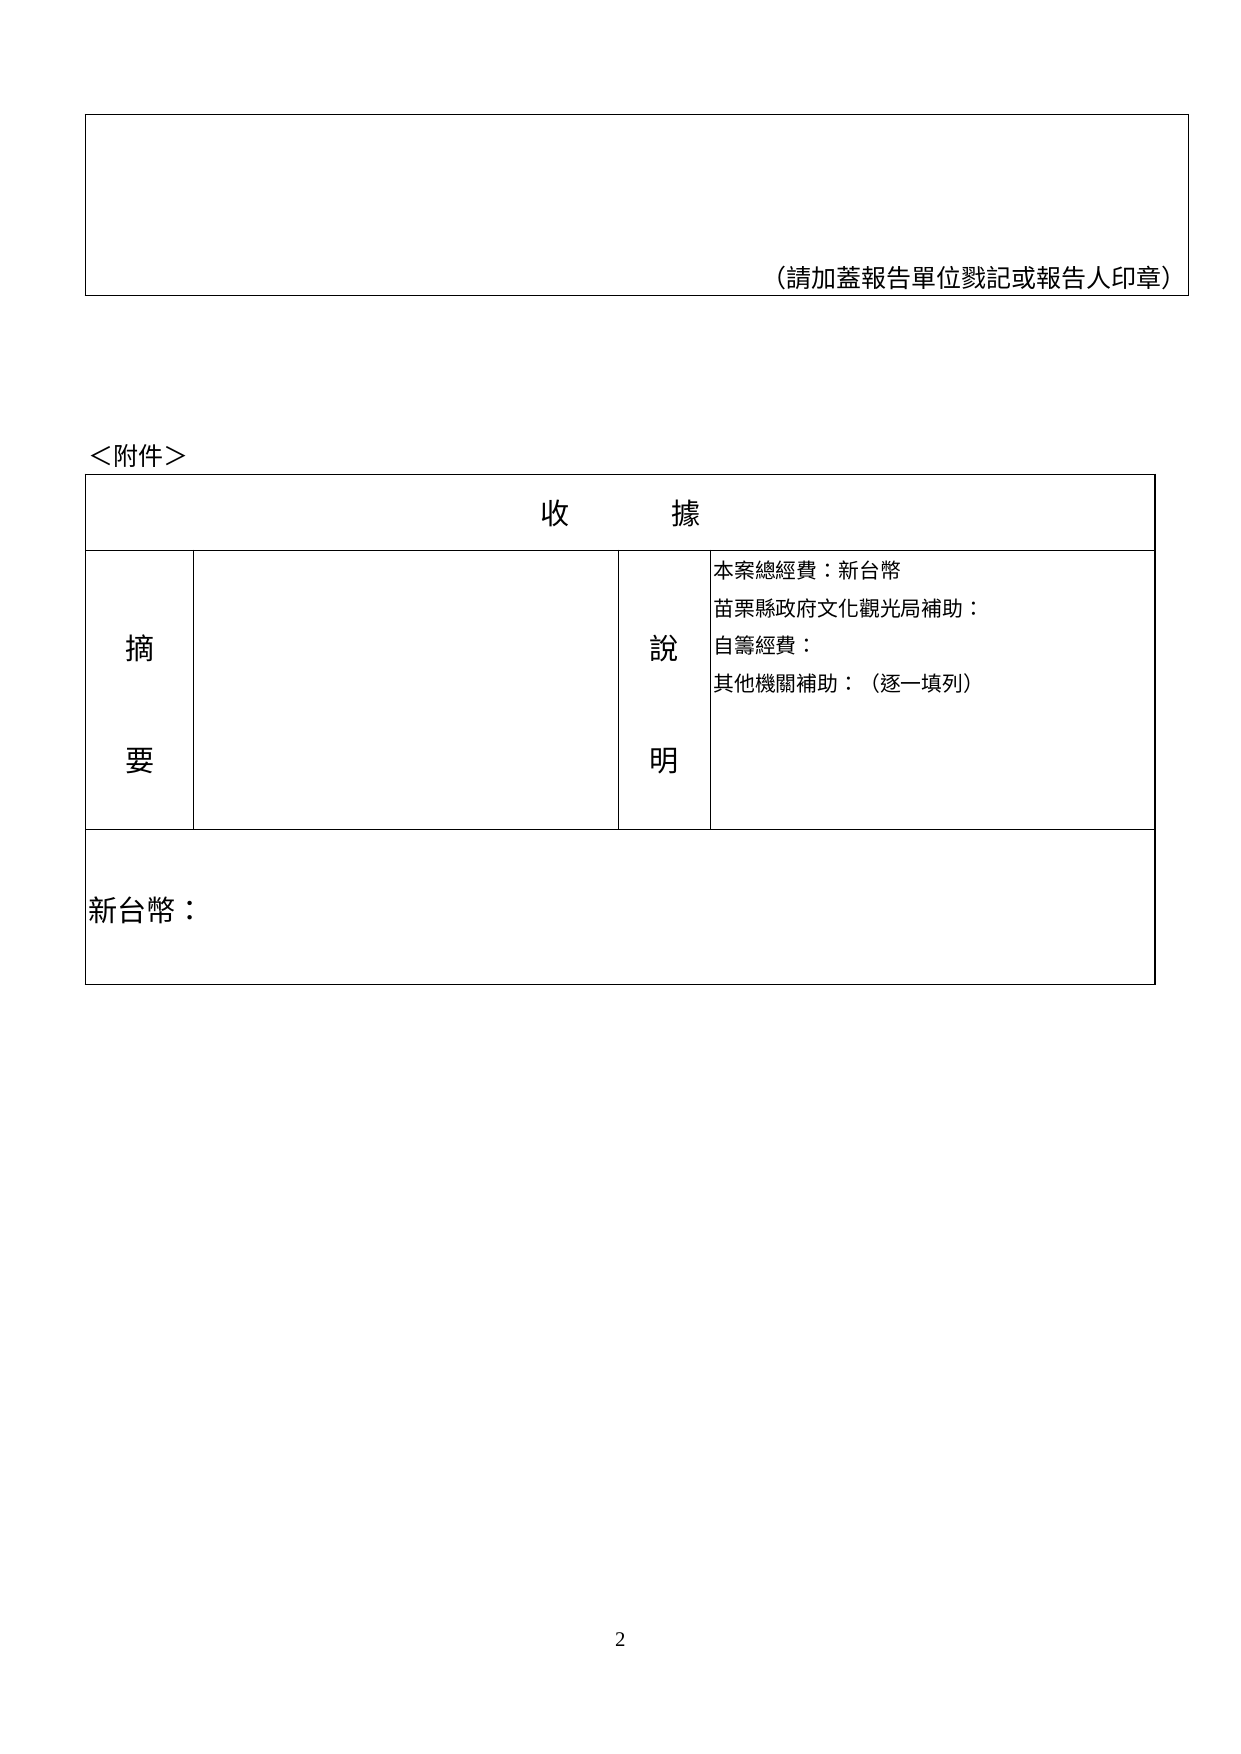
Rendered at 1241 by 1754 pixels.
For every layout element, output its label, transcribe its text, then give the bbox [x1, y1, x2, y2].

table_cell 摘 要 [86, 551, 193, 829]
table_header 收 據 [86, 475, 1154, 549]
table_cell 新台幣： [86, 830, 1154, 984]
table_cell 本案總經費：新台幣 苗栗縣政府文化觀光局補助： 自籌經費： 其他機關補助：（逐一填列） [711, 551, 1154, 829]
table_cell 說 明 [619, 551, 710, 829]
text ＜附件＞ [89, 436, 1152, 473]
table_cell （請加蓋報告單位戮記或報告人印章） [86, 115, 1188, 295]
table_cell [194, 551, 618, 829]
